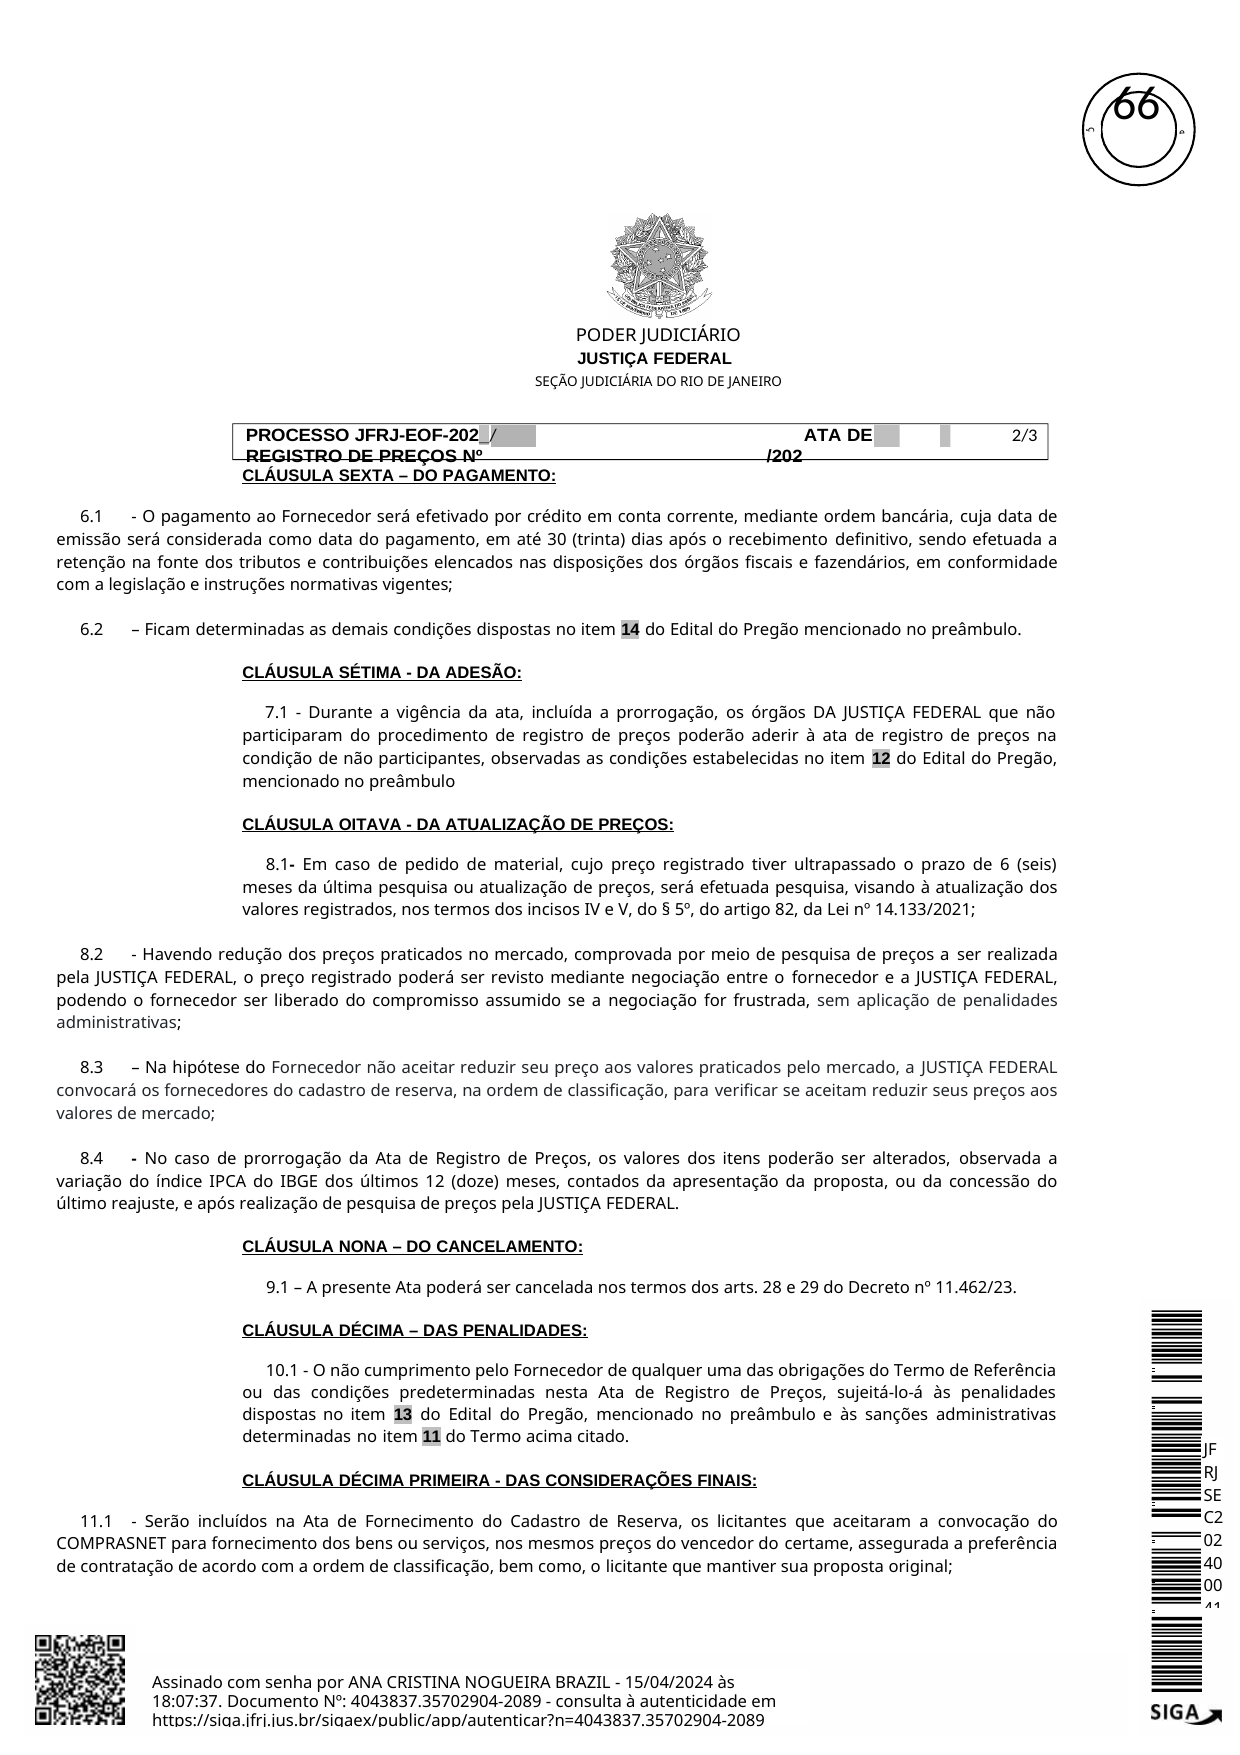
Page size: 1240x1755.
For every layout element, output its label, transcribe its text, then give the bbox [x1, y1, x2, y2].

text 9.1 – A presente Ata poderá ser cancelada nos termos dos arts. 28 e 29 do Decreto nº 11.462/23. [266, 1276, 1239, 1298]
text 10.1 - O não cumprimento pelo Fornecedor de qualquer uma das obrigações do Termo de Referência ou das condições predeterminadas nesta Ata de Registro de Preços, sujeitá-lo-á às penalidades dispostas no item 13 do Edital do Pregão, mencionado no preâmbulo e às sanções administrativas determinadas no item 11 do Termo acima citado. [242, 1359, 1058, 1447]
list - Serão incluídos na Ata de Fornecimento do Cadastro de Reserva, os licitantes que aceitaram a convocação do COMPRASNET para fornecimento dos bens ou serviços, nos mesmos preços do vencedor do certame, assegurada a preferência de contratação de acordo com a ordem de classificação, bem como, o licitante que mantiver sua proposta original; [56, 1509, 1058, 1577]
text CLÁUSULA DÉCIMA PRIMEIRA - DAS CONSIDERAÇÕES FINAIS: [242, 1471, 1140, 1490]
text 7.1 - Durante a vigência da ata, incluída a prorrogação, os órgãos DA JUSTIÇA FEDERAL que não participaram do procedimento de registro de preços poderão aderir à ata de registro de preços na condição de não participantes, observadas as condições estabelecidas no item 12 do Edital do Pregão, mencionado no preâmbulo [242, 701, 1058, 792]
text CLÁUSULA DÉCIMA – DAS PENALIDADES: [242, 1321, 1140, 1340]
list - Havendo redução dos preços praticados no mercado, comprovada por meio de pesquisa de preços a ser realizada pela JUSTIÇA FEDERAL, o preço registrado poderá ser revisto mediante negociação entre o fornecedor e a JUSTIÇA FEDERAL, podendo o fornecedor ser liberado do compromisso assumido se a negociação for frustrada, sem aplicação de penalidades administrativas; [56, 943, 1058, 1034]
text CLÁUSULA OITAVA - DA ATUALIZAÇÃO DE PREÇOS: [242, 814, 1239, 833]
text CLÁUSULA SEXTA – DO PAGAMENTO: [242, 437, 1239, 485]
text 8.1- Em caso de pedido de material, cujo preço registrado tiver ultrapassado o prazo de 6 (seis) meses da última pesquisa ou atualização de preços, será efetuada pesquisa, visando à atualização dos valores registrados, nos termos dos incisos IV e V, do § 5º, do artigo 82, da Lei nº 14.133/2021; [242, 853, 1058, 921]
list - No caso de prorrogação da Ata de Registro de Preços, os valores dos itens poderão ser alterados, observada a variação do índice IPCA do IBGE dos últimos 12 (doze) meses, contados da apresentação da proposta, ou da concessão do último reajuste, e após realização de pesquisa de preços pela JUSTIÇA FEDERAL. [56, 1147, 1057, 1215]
text CLÁUSULA NONA – DO CANCELAMENTO: [242, 1237, 1239, 1256]
text SEÇÃO JUDICIÁRIA DO RIO DE JANEIRO [229, 371, 1088, 390]
list – Ficam determinadas as demais condições dispostas no item 14 do Edital do Pregão mencionado no preâmbulo. [56, 618, 1057, 641]
text JUSTIÇA FEDERAL [229, 348, 1080, 368]
text JFRJSEC202400041A [1203, 1438, 1224, 1608]
text ç [1085, 127, 1099, 134]
text e [1179, 126, 1193, 134]
list – Na hipótese do Fornecedor não aceitar reduzir seu preço aos valores praticados pelo mercado, a JUSTIÇA FEDERAL convocará os fornecedores do cadastro de reserva, na ordem de classificação, para verificar se aceitam reduzir seus preços aos valores de mercado; [56, 1056, 1057, 1124]
list - O pagamento ao Fornecedor será efetivado por crédito em conta corrente, mediante ordem bancária, cuja data de emissão será considerada como data do pagamento, em até 30 (trinta) dias após o recebimento definitivo, sendo efetuada a retenção na fonte dos tributos e contribuições elencados nas disposições dos órgãos fiscais e fazendários, em conformidade com a legislação e instruções normativas vigentes; [56, 505, 1057, 596]
text PODER JUDICIÁRIO [229, 323, 1087, 347]
text CLÁUSULA SÉTIMA - DA ADESÃO: [242, 663, 1239, 682]
text PODER JUDICIÁRIO [0, 319, 32, 336]
